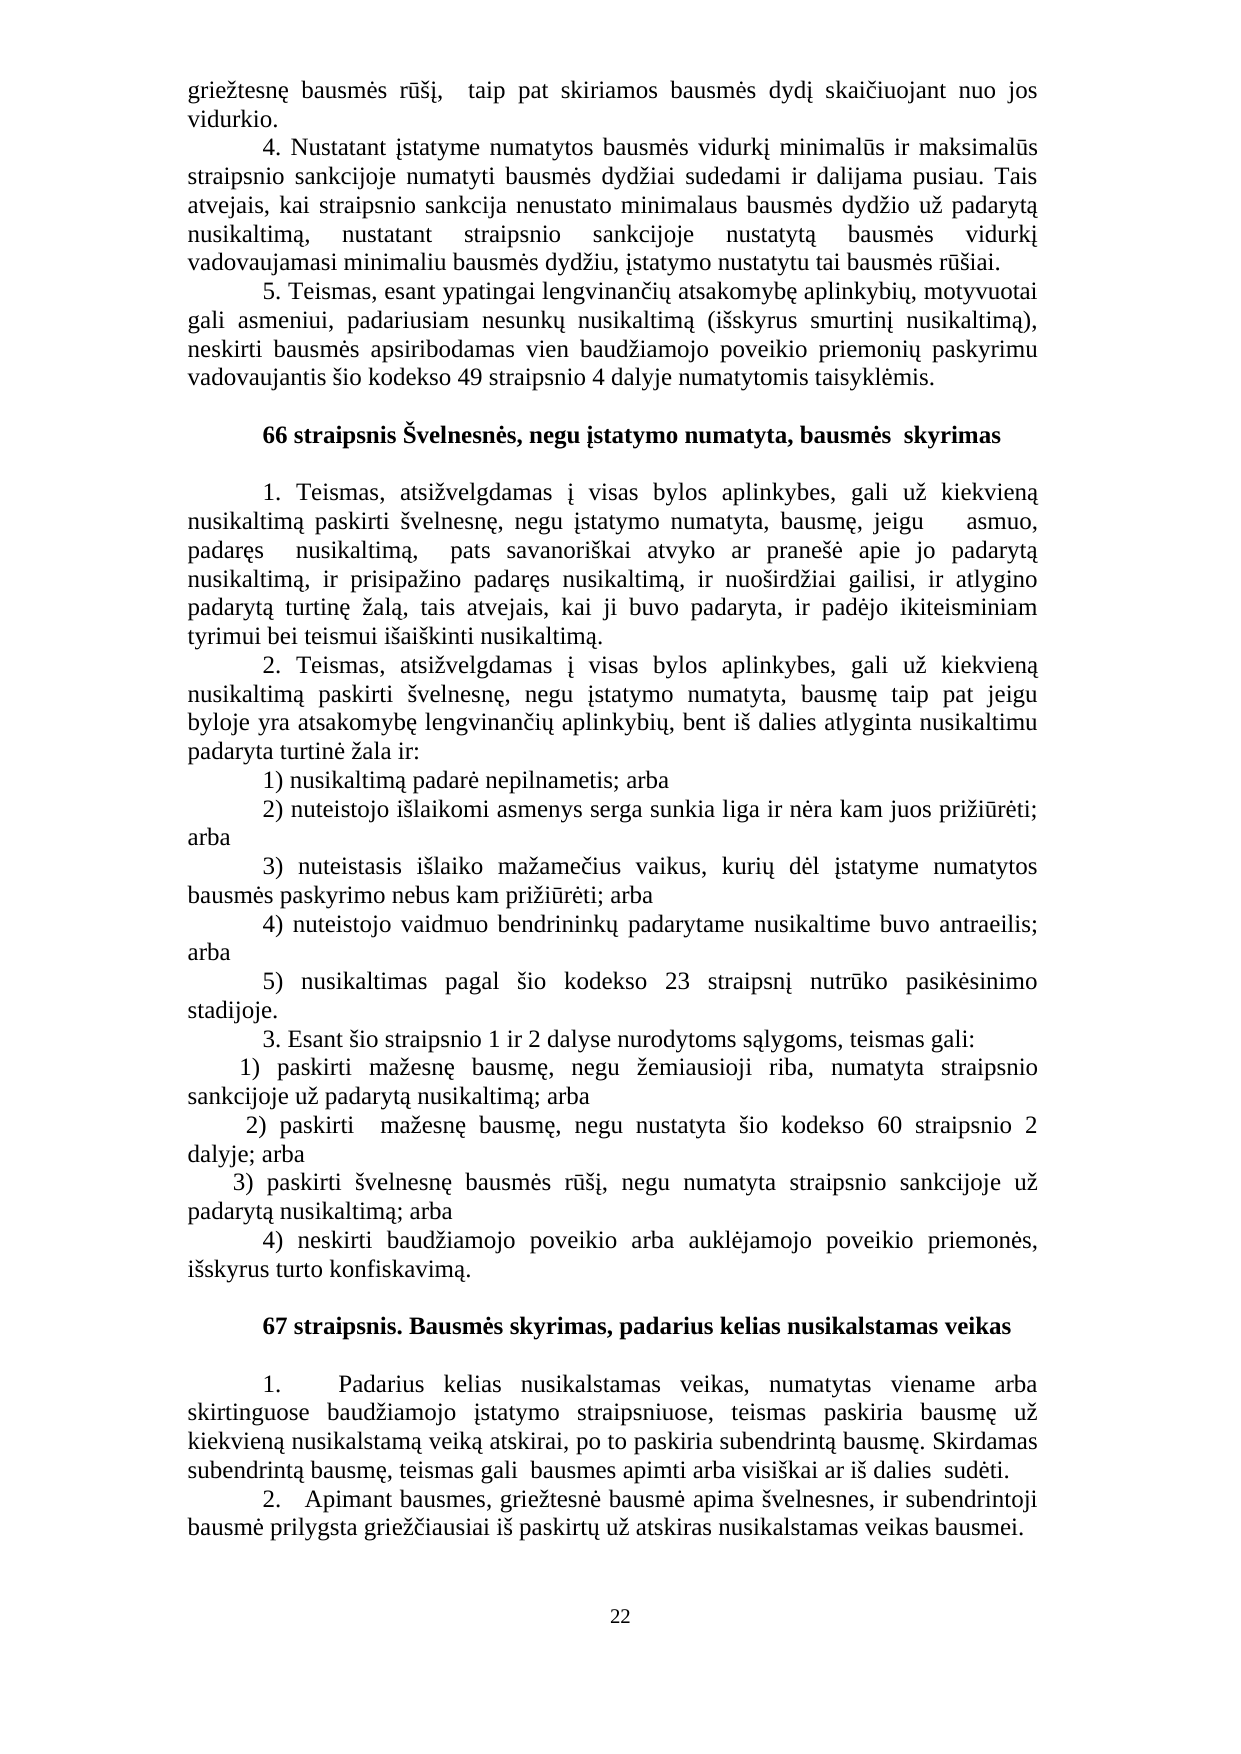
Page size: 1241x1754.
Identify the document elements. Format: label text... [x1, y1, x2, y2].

text 2. Apimant bausmes, griežtesnė bausmė apima švelnesnes, ir subendrintoji bausmė prilygsta griežčiausiai iš paskirtų už atskiras nusikalstamas veikas bausmei. [187, 1484, 1039, 1541]
text 4. Nustatant įstatyme numatytos bausmės vidurkį minimalūs ir maksimalūs straipsnio sankcijoje numatyti bausmės dydžiai sudedami ir dalijama pusiau. Tais atvejais, kai straipsnio sankcija nenustato minimalaus bausmės dydžio už padarytą nusikaltimą, nustatant straipsnio sankcijoje nustatytą bausmės vidurkį vadovaujamasi minimaliu bausmės dydžiu, įstatymo nustatytu tai bausmės rūšiai. [187, 132, 1039, 276]
text 1. Padarius kelias nusikalstamas veikas, numatytas viename arba skirtinguose baudžiamojo įstatymo straipsniuose, teismas paskiria bausmę už kiekvieną nusikalstamą veiką atskirai, po to paskiria subendrintą bausmę. Skirdamas subendrintą bausmę, teismas gali bausmes apimti arba visiškai ar iš dalies sudėti. [187, 1369, 1039, 1484]
text 67 straipsnis. Bausmės skyrimas, padarius kelias nusikalstamas veikas [187, 1311, 1039, 1340]
text 5) nusikaltimas pagal šio kodekso 23 straipsnį nutrūko pasikėsinimo stadijoje. [187, 966, 1039, 1024]
text 2) paskirti mažesnę bausmę, negu nustatyta šio kodekso 60 straipsnio 2 dalyje; arba [187, 1110, 1039, 1167]
text 5. Teismas, esant ypatingai lengvinančių atsakomybę aplinkybių, motyvuotai gali asmeniui, padariusiam nesunkų nusikaltimą (išskyrus smurtinį nusikaltimą), neskirti bausmės apsiribodamas vien baudžiamojo poveikio priemonių paskyrimu vadovaujantis šio kodekso 49 straipsnio 4 dalyje numatytomis taisyklėmis. [187, 276, 1039, 391]
text 2) nuteistojo išlaikomi asmenys serga sunkia liga ir nėra kam juos prižiūrėti; arba [187, 794, 1039, 851]
text 4) neskirti baudžiamojo poveikio arba auklėjamojo poveikio priemonės, išskyrus turto konfiskavimą. [187, 1225, 1039, 1282]
text 1) nusikaltimą padarė nepilnametis; arba [187, 765, 1039, 794]
text 66 straipsnis Švelnesnės, negu įstatymo numatyta, bausmės skyrimas [187, 420, 1039, 449]
text 3) paskirti švelnesnę bausmės rūšį, negu numatyta straipsnio sankcijoje už padarytą nusikaltimą; arba [187, 1167, 1039, 1225]
text 3. Esant šio straipsnio 1 ir 2 dalyse nurodytoms sąlygoms, teismas gali: [187, 1024, 1039, 1052]
text 2. Teismas, atsižvelgdamas į visas bylos aplinkybes, gali už kiekvieną nusikaltimą paskirti švelnesnę, negu įstatymo numatyta, bausmę taip pat jeigu byloje yra atsakomybę lengvinančių aplinkybių, bent iš dalies atlyginta nusikaltimu padaryta turtinė žala ir: [187, 650, 1039, 765]
text 4) nuteistojo vaidmuo bendrininkų padarytame nusikaltime buvo antraeilis; arba [187, 909, 1039, 966]
text griežtesnę bausmės rūšį, taip pat skiriamos bausmės dydį skaičiuojant nuo jos vidurkio. [187, 75, 1039, 132]
text 1. Teismas, atsižvelgdamas į visas bylos aplinkybes, gali už kiekvieną nusikaltimą paskirti švelnesnę, negu įstatymo numatyta, bausmę, jeigu asmuo, padaręs nusikaltimą, pats savanoriškai atvyko ar pranešė apie jo padarytą nusikaltimą, ir prisipažino padaręs nusikaltimą, ir nuoširdžiai gailisi, ir atlygino padarytą turtinę žalą, tais atvejais, kai ji buvo padaryta, ir padėjo ikiteisminiam tyrimui bei teismui išaiškinti nusikaltimą. [187, 477, 1039, 650]
text 1) paskirti mažesnę bausmę, negu žemiausioji riba, numatyta straipsnio sankcijoje už padarytą nusikaltimą; arba [187, 1052, 1039, 1110]
text 3) nuteistasis išlaiko mažamečius vaikus, kurių dėl įstatyme numatytos bausmės paskyrimo nebus kam prižiūrėti; arba [187, 851, 1039, 909]
